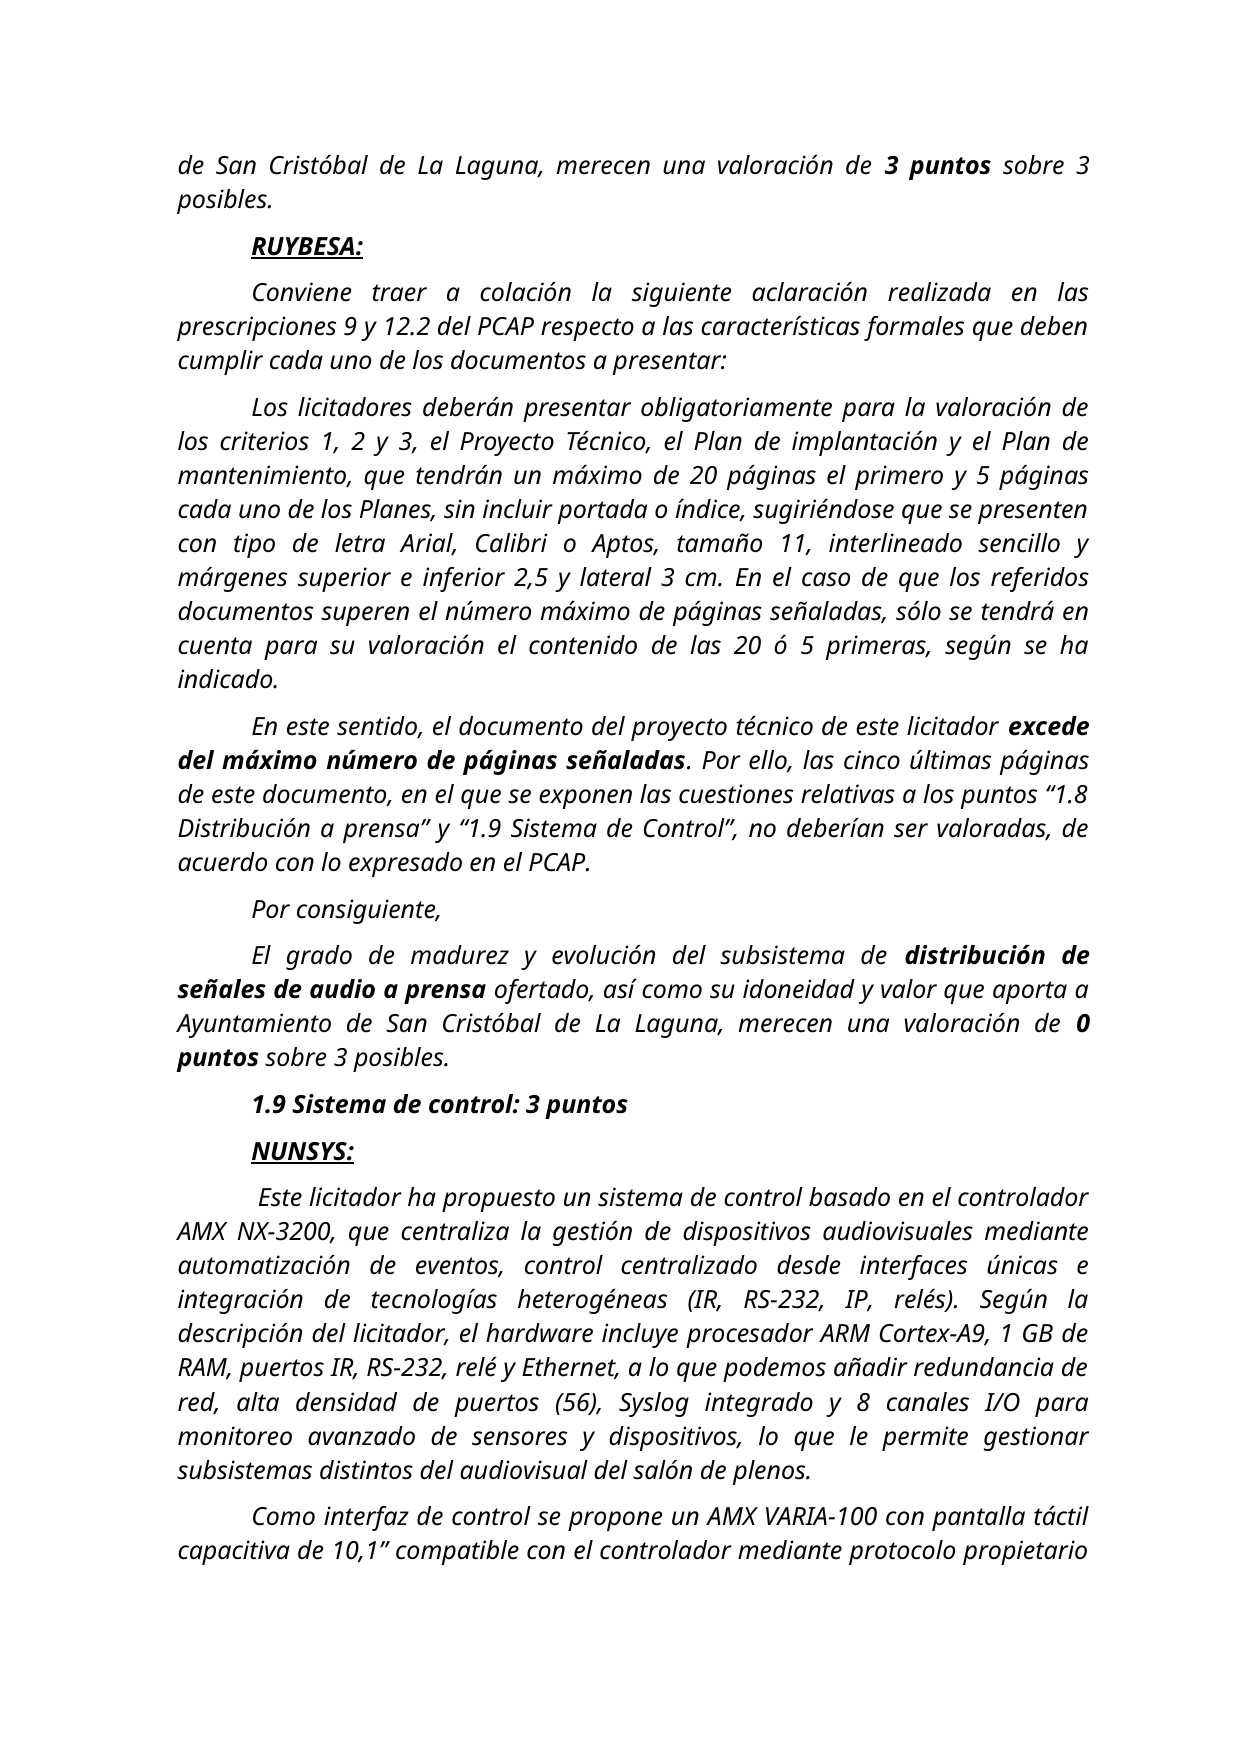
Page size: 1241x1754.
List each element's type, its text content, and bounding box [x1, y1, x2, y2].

text Como interfaz de control se propone un AMX VARIA-100 con pantalla táctil capacitiva de 10,1” compatible con el controlador mediante protocolo propietario [177, 1499, 1093, 1567]
text Este licitador ha propuesto un sistema de control basado en el controlador AMX NX-3200, que centraliza la gestión de dispositivos audiovisuales mediante automatización de eventos, control centralizado desde interfaces únicas e integración de tecnologías heterogéneas (IR, RS-232, IP, relés). Según la descripción del licitador, el hardware incluye procesador ARM Cortex-A9, 1 GB de RAM, puertos IR, RS-232, relé y Ethernet, a lo que podemos añadir redundancia de red, alta densidad de puertos (56), Syslog integrado y 8 canales I/O para monitoreo avanzado de sensores y dispositivos, lo que le permite gestionar subsistemas distintos del audiovisual del salón de plenos. [177, 1180, 1093, 1486]
text NUNSYS: [177, 1133, 1093, 1167]
text Los licitadores deberán presentar obligatoriamente para la valoración de los criterios 1, 2 y 3, el Proyecto Técnico, el Plan de implantación y el Plan de mantenimiento, que tendrán un máximo de 20 páginas el primero y 5 páginas cada uno de los Planes, sin incluir portada o índice, sugiriéndose que se presenten con tipo de letra Arial, Calibri o Aptos, tamaño 11, interlineado sencillo y márgenes superior e inferior 2,5 y lateral 3 cm. En el caso de que los referidos documentos superen el número máximo de páginas señaladas, sólo se tendrá en cuenta para su valoración el contenido de las 20 ó 5 primeras, según se ha indicado. [177, 389, 1093, 696]
text RUYBESA: [177, 228, 1093, 262]
text En este sentido, el documento del proyecto técnico de este licitador excede del máximo número de páginas señaladas. Por ello, las cinco últimas páginas de este documento, en el que se exponen las cuestiones relativas a los puntos “1.8 Distribución a prensa” y “1.9 Sistema de Control”, no deberían ser valoradas, de acuerdo con lo expresado en el PCAP. [177, 708, 1093, 879]
text 1.9 Sistema de control: 3 puntos [177, 1087, 1093, 1121]
text Por consiguiente, [177, 891, 1093, 925]
text El grado de madurez y evolución del subsistema de distribución de señales de audio a prensa ofertado, así como su idoneidad y valor que aporta a Ayuntamiento de San Cristóbal de La Laguna, merecen una valoración de 0 puntos sobre 3 posibles. [177, 938, 1093, 1074]
text Conviene traer a colación la siguiente aclaración realizada en las prescripciones 9 y 12.2 del PCAP respecto a las características formales que deben cumplir cada uno de los documentos a presentar: [177, 275, 1093, 377]
text de San Cristóbal de La Laguna, merecen una valoración de 3 puntos sobre 3 posibles. [177, 148, 1093, 216]
